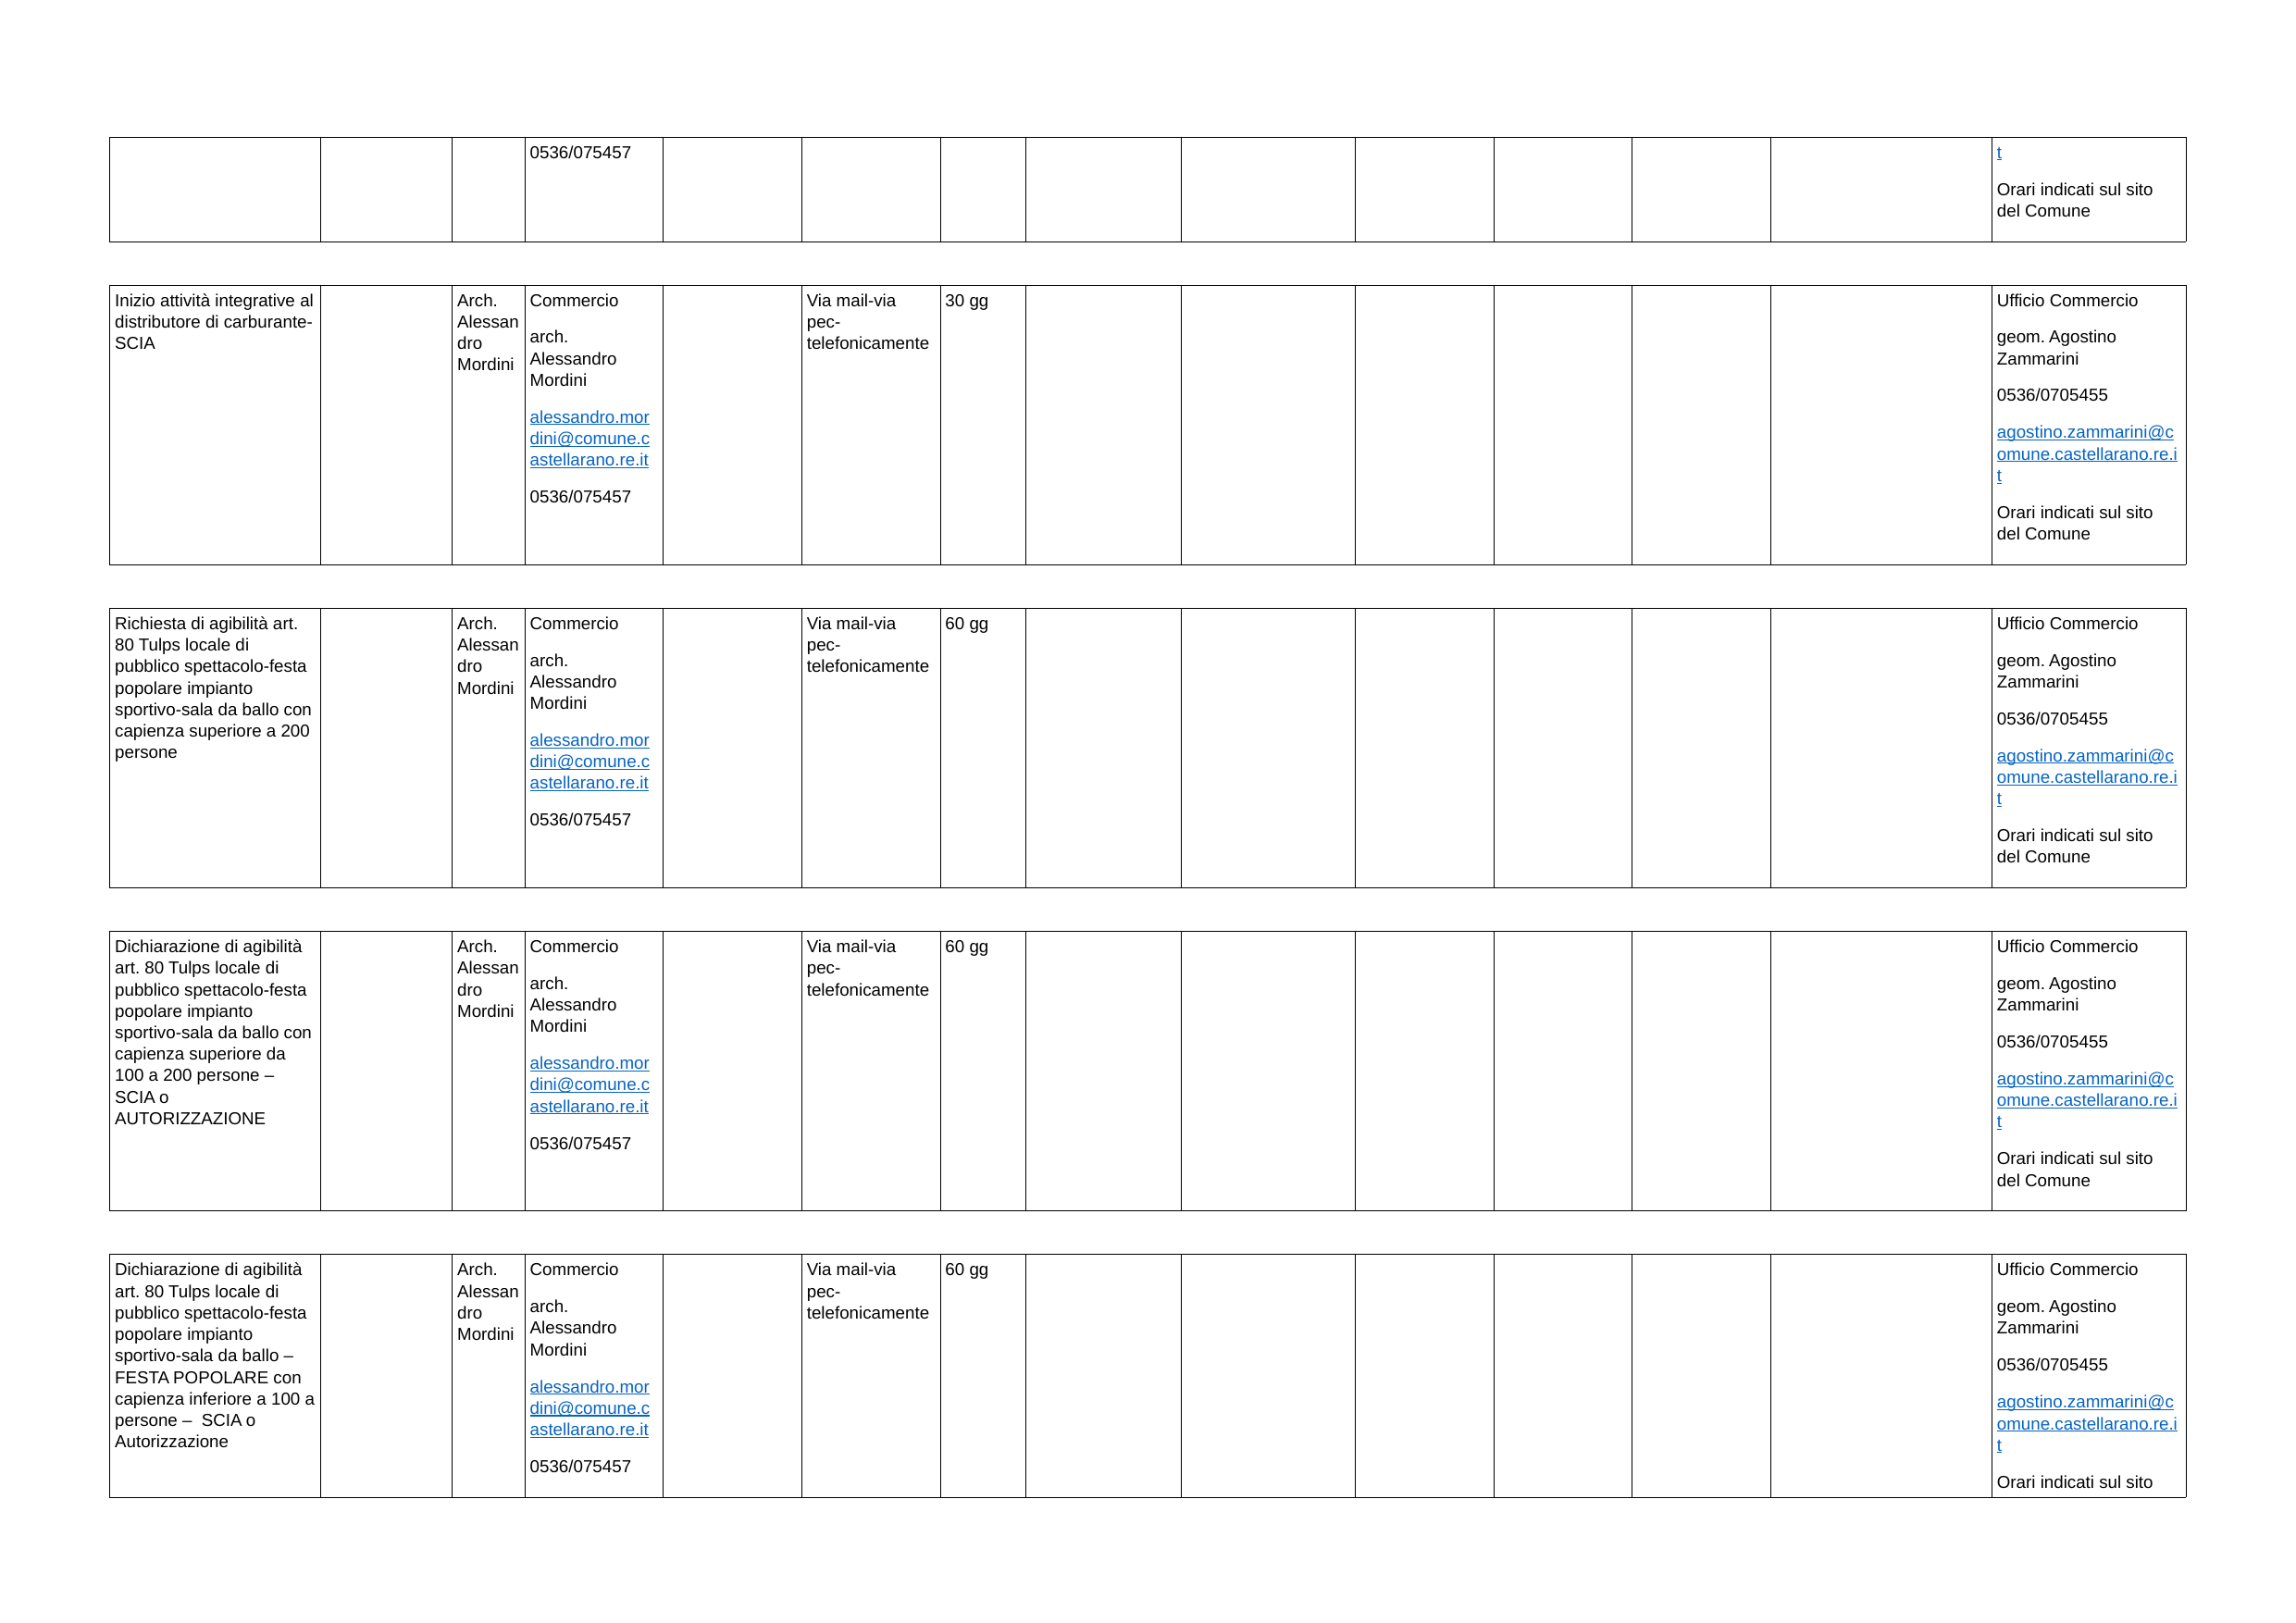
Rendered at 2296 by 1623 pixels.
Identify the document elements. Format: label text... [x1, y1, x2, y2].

table_header [1632, 609, 1770, 887]
table_header [1026, 286, 1181, 564]
table_header [1495, 286, 1632, 564]
table_header Dichiarazione di agibilità art. 80 Tulps locale di pubblico spettacolo-festa popolare impianto sportivo-sala da ballo – FESTA POPOLARE con capienza inferiore a 100 a persone – SCIA o Autorizzazione [110, 1255, 320, 1497]
table_header [1026, 609, 1181, 887]
table_header Richiesta di agibilità art. 80 Tulps locale di pubblico spettacolo-festa popolare impianto sportivo-sala da ballo con capienza superiore a 200 persone [110, 609, 320, 887]
table_header Via mail-via pec-telefonicamente [802, 1255, 940, 1497]
table_header [1632, 286, 1770, 564]
table_header [1026, 1255, 1181, 1497]
table_header [1026, 138, 1181, 242]
table_header 0536/075457 [526, 138, 663, 242]
table_header [664, 286, 801, 564]
table_header Ufficio Commercio geom. Agostino Zammarini 0536/0705455 agostino.zammarini@comune.castellarano.re.it Orari indicati sul sito del Comune [1992, 609, 2186, 887]
table_header [321, 932, 452, 1210]
table_header [1182, 1255, 1355, 1497]
table_header [1182, 286, 1355, 564]
table_header Inizio attività integrative al distributore di carburante- SCIA [110, 286, 320, 564]
table_header [1632, 1255, 1770, 1497]
table_header Arch. Alessandro Mordini [453, 286, 525, 564]
table_header Arch. Alessandro Mordini [453, 1255, 525, 1497]
table_header [1356, 138, 1494, 242]
table_header [1495, 609, 1632, 887]
table_header Via mail-via pec-telefonicamente [802, 609, 940, 887]
table_header [1771, 138, 1992, 242]
table_header [1182, 932, 1355, 1210]
table_header [1495, 1255, 1632, 1497]
table_header [802, 138, 940, 242]
table_header Via mail-via pec-telefonicamente [802, 286, 940, 564]
table_header [1771, 609, 1992, 887]
table_header [1356, 609, 1494, 887]
table_header [1632, 138, 1770, 242]
table_header Commercio arch. Alessandro Mordini alessandro.mordini@comune.castellarano.re.it 0536/075457 [526, 609, 663, 887]
table_header Via mail-via pec-telefonicamente [802, 932, 940, 1210]
table_header 30 gg [941, 286, 1025, 564]
table_header t Orari indicati sul sito del Comune [1992, 138, 2186, 242]
table_header [1356, 286, 1494, 564]
table_header Commercio arch. Alessandro Mordini alessandro.mordini@comune.castellarano.re.it 0536/075457 [526, 1255, 663, 1497]
table_header [1771, 932, 1992, 1210]
table_header [1026, 932, 1181, 1210]
table_header [1356, 1255, 1494, 1497]
table_header [1495, 932, 1632, 1210]
table_header Arch. Alessandro Mordini [453, 932, 525, 1210]
table_header [1771, 1255, 1992, 1497]
table_header 60 gg [941, 1255, 1025, 1497]
table_header Commercio arch. Alessandro Mordini alessandro.mordini@comune.castellarano.re.it 0536/075457 [526, 932, 663, 1210]
table_header Arch. Alessandro Mordini [453, 609, 525, 887]
table_header 60 gg [941, 609, 1025, 887]
table_header [321, 286, 452, 564]
table_header [1182, 609, 1355, 887]
table_header [321, 609, 452, 887]
table_header Commercio arch. Alessandro Mordini alessandro.mordini@comune.castellarano.re.it 0536/075457 [526, 286, 663, 564]
table_header [453, 138, 525, 242]
table_header [1632, 932, 1770, 1210]
table_header [1495, 138, 1632, 242]
table_header [1182, 138, 1355, 242]
table_header Ufficio Commercio geom. Agostino Zammarini 0536/0705455 agostino.zammarini@comune.castellarano.re.it Orari indicati sul sito del Comune [1992, 286, 2186, 564]
table_header [110, 138, 320, 242]
table_header Dichiarazione di agibilità art. 80 Tulps locale di pubblico spettacolo-festa popolare impianto sportivo-sala da ballo con capienza superiore da 100 a 200 persone – SCIA o AUTORIZZAZIONE [110, 932, 320, 1210]
table_header Ufficio Commercio geom. Agostino Zammarini 0536/0705455 agostino.zammarini@comune.castellarano.re.it Orari indicati sul sito del Comune [1992, 932, 2186, 1210]
table_header [664, 1255, 801, 1497]
table_header [664, 138, 801, 242]
table_header [321, 1255, 452, 1497]
table_header Ufficio Commercio geom. Agostino Zammarini 0536/0705455 agostino.zammarini@comune.castellarano.re.it Orari indicati sul sito [1992, 1255, 2186, 1497]
table_header [321, 138, 452, 242]
table_header [664, 609, 801, 887]
table_header [941, 138, 1025, 242]
table_header [664, 932, 801, 1210]
table_header [1771, 286, 1992, 564]
table_header 60 gg [941, 932, 1025, 1210]
table_header [1356, 932, 1494, 1210]
